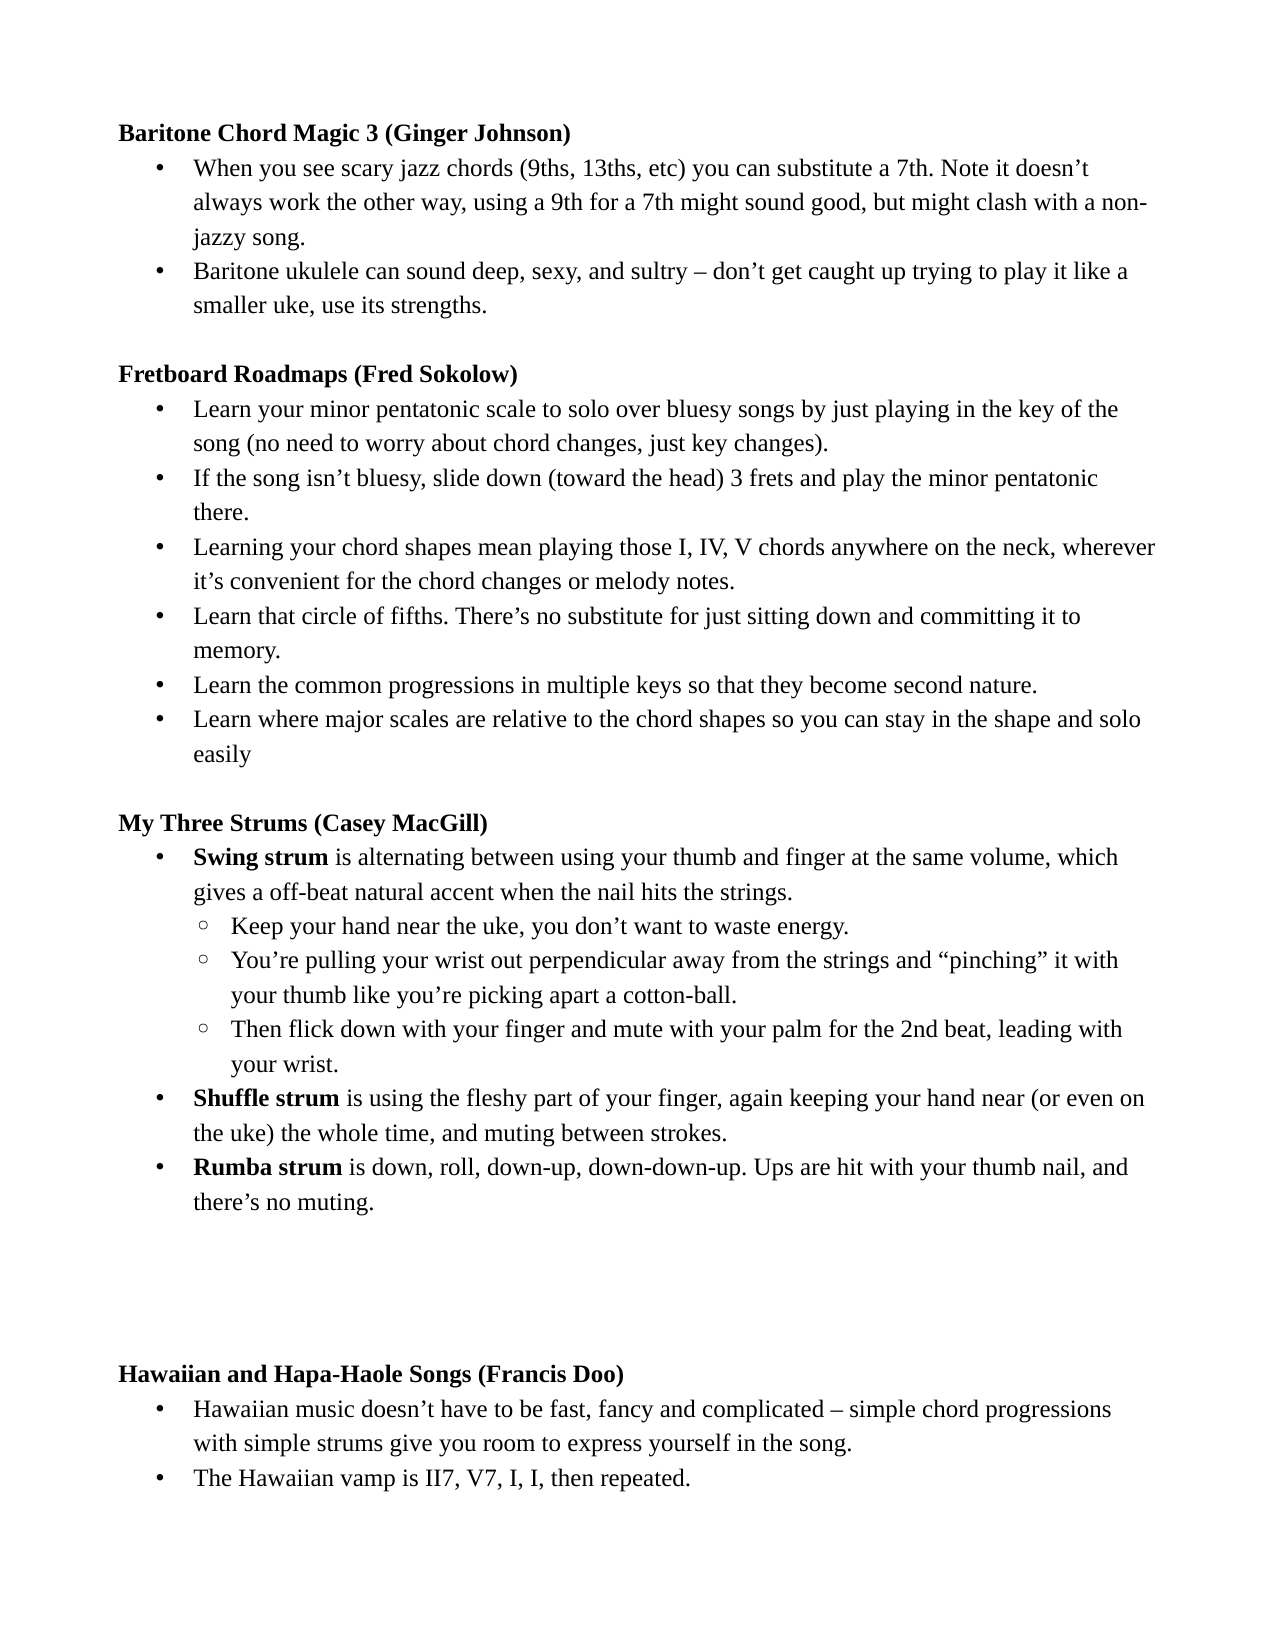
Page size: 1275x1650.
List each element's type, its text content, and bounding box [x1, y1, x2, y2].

list Rumba strum is down, roll, down-up, down-down-up. Ups are hit with your thumb nail, and there’s no muting. [156, 1152, 1157, 1216]
text Baritone Chord Magic 3 (Ginger Johnson) [118, 118, 1157, 147]
text My Three Strums (Casey MacGill) [118, 808, 1157, 836]
list The Hawaiian vamp is II7, V7, I, I, then repeated. [156, 1463, 1157, 1492]
text Fretboard Roadmaps (Fred Sokolow) [118, 359, 1157, 388]
list Baritone ukulele can sound deep, sexy, and sultry – don’t get caught up trying to play it like a smaller uke, use its strengths. [156, 256, 1157, 319]
list Keep your hand near the uke, you don’t want to waste energy. [193, 911, 1157, 940]
text Hawaiian and Hapa-Haole Songs (Francis Doo) [118, 1359, 1157, 1388]
list Hawaiian music doesn’t have to be fast, fancy and complicated – simple chord progressions with simple strums give you room to express yourself in the song. [156, 1394, 1157, 1457]
list Then flick down with your finger and mute with your palm for the 2nd beat, leading with your wrist. [193, 1014, 1157, 1078]
list Learn your minor pentatonic scale to solo over bluesy songs by just playing in the key of the song (no need to worry about chord changes, just key changes). [156, 394, 1157, 457]
list When you see scary jazz chords (9ths, 13ths, etc) you can substitute a 7th. Note it doesn’t always work the other way, using a 9th for a 7th might sound good, but might clash with a non-jazzy song. [156, 153, 1157, 250]
list Learning your chord shapes mean playing those I, IV, V chords anywhere on the neck, wherever it’s convenient for the chord changes or melody notes. [156, 532, 1157, 595]
list Learn that circle of fifths. There’s no substitute for just sitting down and committing it to memory. [156, 601, 1157, 664]
list Shuffle strum is using the fleshy part of your finger, again keeping your hand near (or even on the uke) the whole time, and muting between strokes. [156, 1083, 1157, 1147]
list Learn the common progressions in multiple keys so that they become second nature. [156, 670, 1157, 698]
list You’re pulling your wrist out perpendicular away from the strings and “pinching” it with your thumb like you’re picking apart a cotton-ball. [193, 946, 1157, 1009]
list If the song isn’t bluesy, slide down (toward the head) 3 frets and play the minor pentatonic there. [156, 463, 1157, 526]
list Swing strum is alternating between using your thumb and finger at the same volume, which gives a off-beat natural accent when the nail hits the strings. [156, 842, 1157, 905]
list Learn where major scales are relative to the chord shapes so you can stay in the shape and solo easily [156, 704, 1157, 767]
